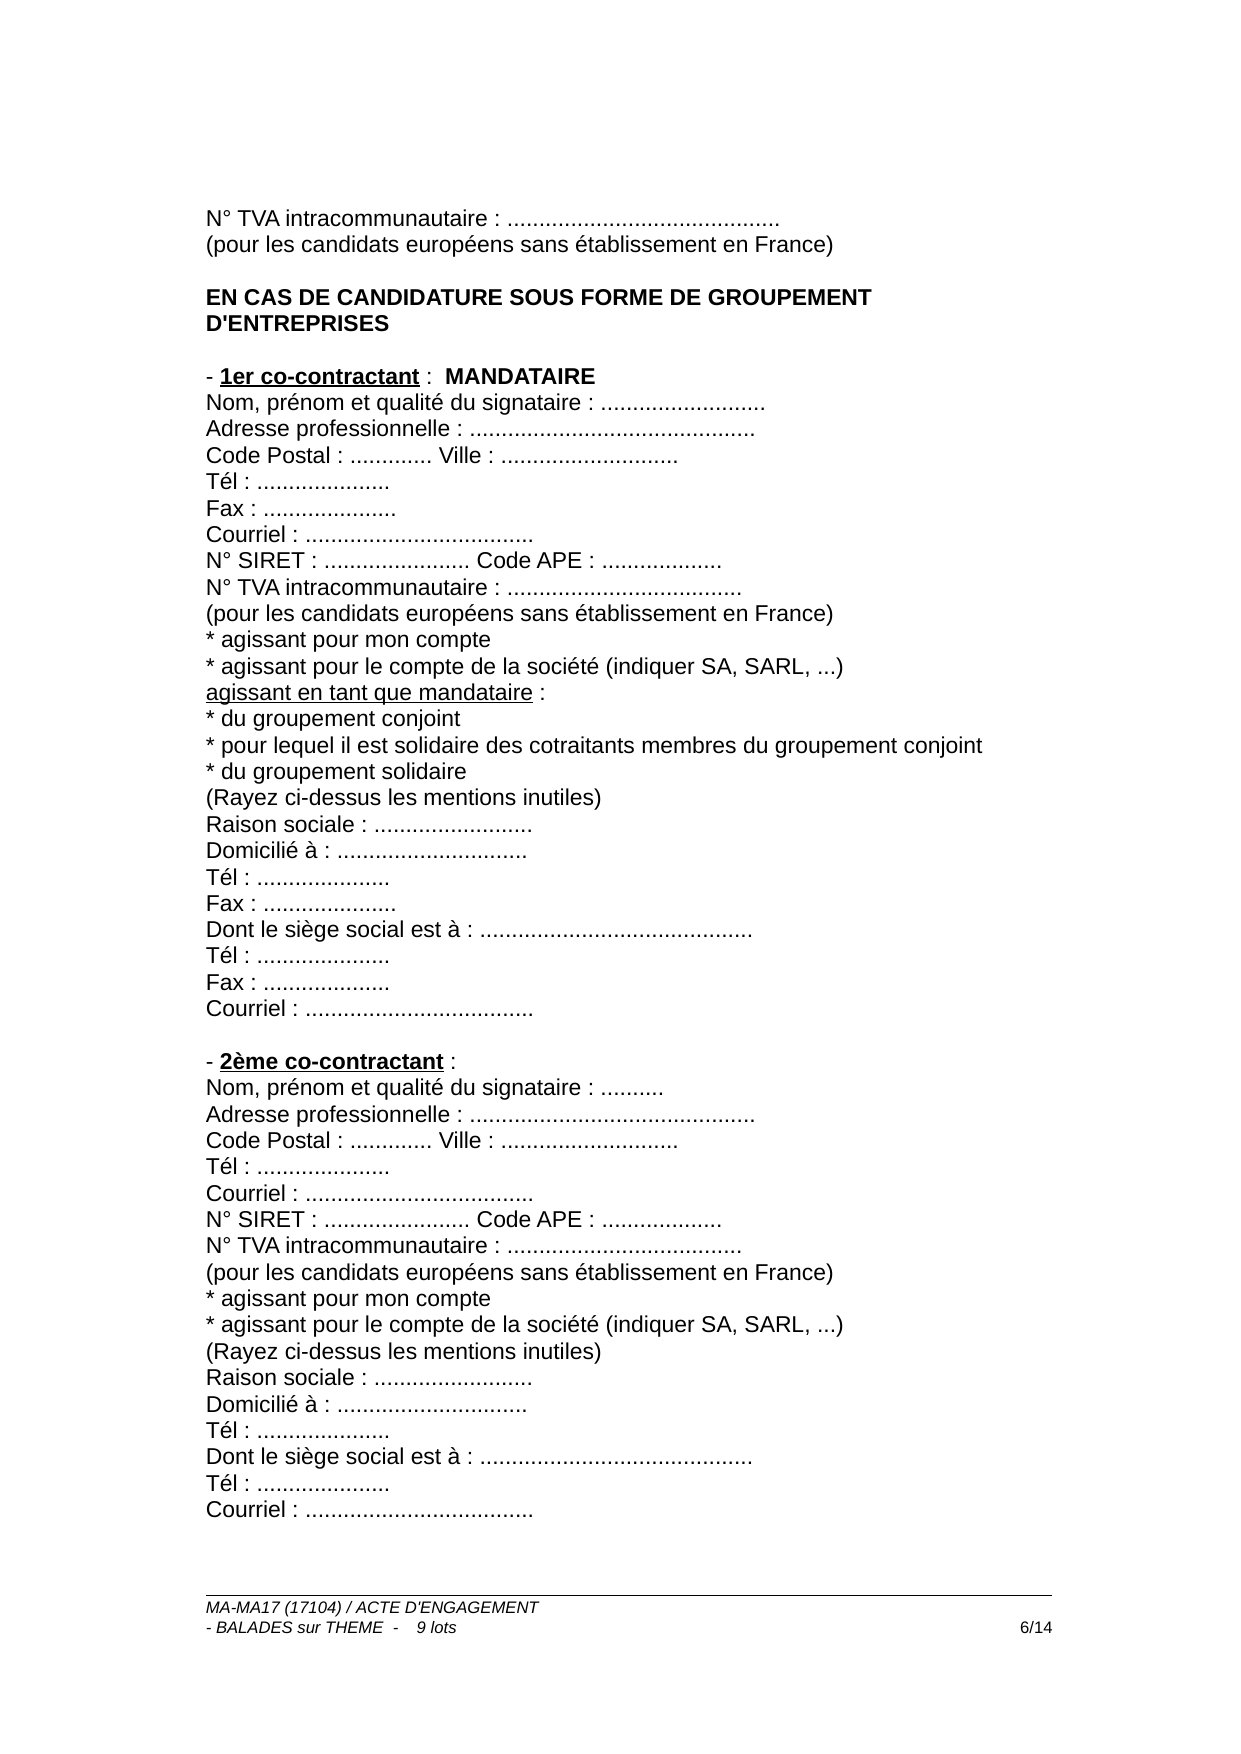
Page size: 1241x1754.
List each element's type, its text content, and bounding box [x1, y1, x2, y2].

text (pour les candidats européens sans établissement en France) [206, 1259, 1052, 1285]
text * agissant pour le compte de la société (indiquer SA, SARL, ...) [206, 1311, 1052, 1338]
text Courriel : .................................... [206, 1180, 1052, 1206]
text * du groupement solidaire [206, 758, 1052, 784]
text Tél : ..................... [206, 1153, 1052, 1180]
text Tél : ..................... [206, 942, 1052, 969]
text - 2ème co-contractant : [206, 1048, 1052, 1074]
text Courriel : .................................... [206, 1496, 1052, 1522]
text N° SIRET : ....................... Code APE : ................... [206, 547, 1052, 573]
text Fax : .................... [206, 969, 1052, 995]
text (pour les candidats européens sans établissement en France) [206, 600, 1052, 626]
text (Rayez ci-dessus les mentions inutiles) [206, 1338, 1052, 1364]
text * agissant pour mon compte [206, 1285, 1052, 1311]
text EN CAS DE CANDIDATURE SOUS FORME DE GROUPEMENT D'ENTREPRISES [206, 284, 1052, 336]
text Fax : ..................... [206, 494, 1052, 521]
text (pour les candidats européens sans établissement en France) [206, 231, 1052, 257]
text (Rayez ci-dessus les mentions inutiles) [206, 784, 1052, 811]
text N° TVA intracommunautaire : ..................................... [206, 573, 1052, 600]
text * agissant pour mon compte [206, 626, 1052, 653]
text * du groupement conjoint [206, 705, 1052, 732]
text Domicilié à : .............................. [206, 837, 1052, 863]
text N° TVA intracommunautaire : ........................................... [206, 204, 1052, 231]
text * agissant pour le compte de la société (indiquer SA, SARL, ...) [206, 653, 1052, 679]
text N° SIRET : ....................... Code APE : ................... [206, 1206, 1052, 1232]
text Nom, prénom et qualité du signataire : .......................... [206, 389, 1052, 415]
text Adresse professionnelle : ............................................. [206, 1101, 1052, 1127]
text Raison sociale : ......................... [206, 811, 1052, 837]
text Dont le siège social est à : ........................................... [206, 916, 1052, 942]
text Dont le siège social est à : ........................................... [206, 1443, 1052, 1469]
text Tél : ..................... [206, 1469, 1052, 1496]
text - 1er co-contractant : MANDATAIRE [206, 363, 1052, 389]
text * pour lequel il est solidaire des cotraitants membres du groupement conjoint [206, 732, 1052, 758]
text Code Postal : ............. Ville : ............................ [206, 442, 1052, 468]
text Tél : ..................... [206, 863, 1052, 890]
text Nom, prénom et qualité du signataire : .......... [206, 1074, 1052, 1101]
text N° TVA intracommunautaire : ..................................... [206, 1232, 1052, 1259]
text Tél : ..................... [206, 468, 1052, 494]
text Courriel : .................................... [206, 995, 1052, 1022]
text agissant en tant que mandataire : [206, 679, 1052, 705]
text Adresse professionnelle : ............................................. [206, 415, 1052, 442]
text Code Postal : ............. Ville : ............................ [206, 1127, 1052, 1153]
text Courriel : .................................... [206, 521, 1052, 547]
text Domicilié à : .............................. [206, 1391, 1052, 1417]
text Raison sociale : ......................... [206, 1364, 1052, 1391]
text Tél : ..................... [206, 1417, 1052, 1443]
text Fax : ..................... [206, 890, 1052, 916]
